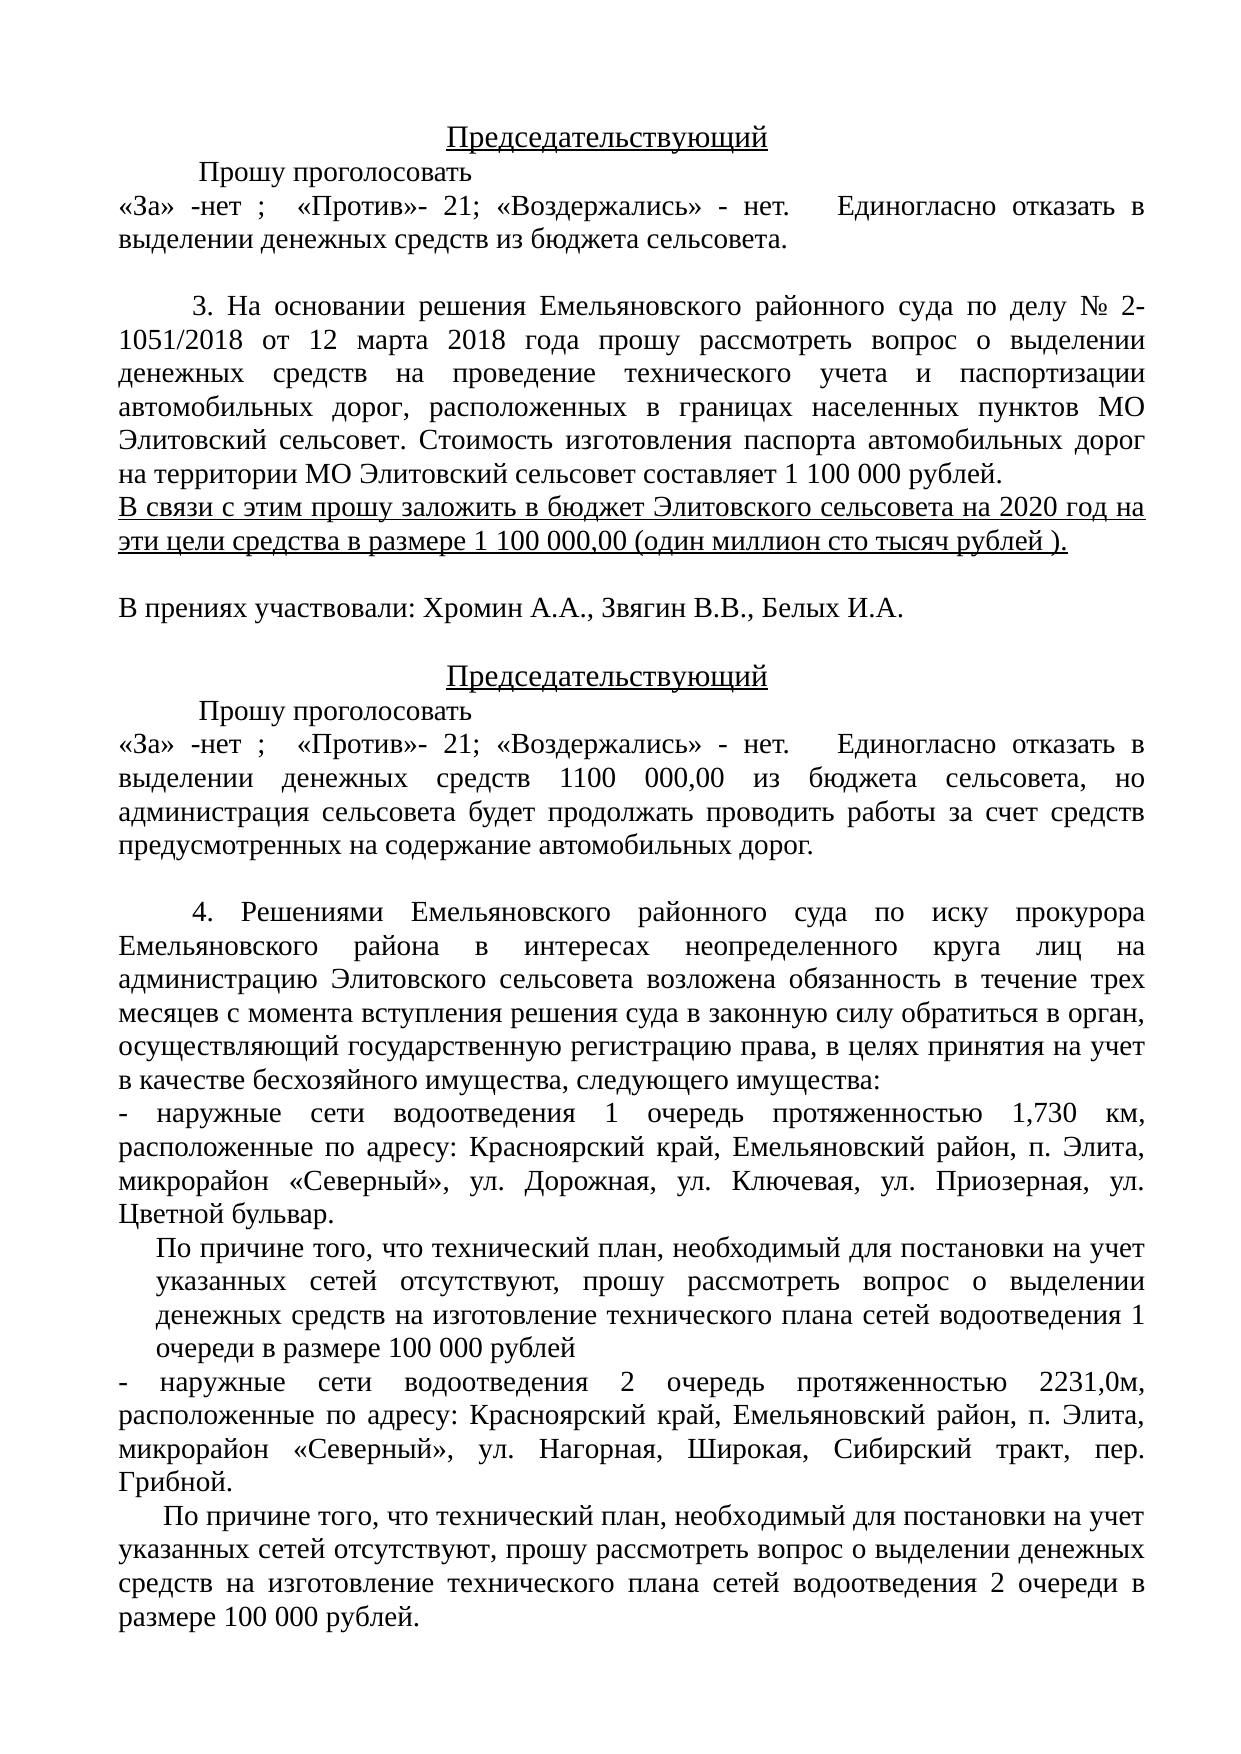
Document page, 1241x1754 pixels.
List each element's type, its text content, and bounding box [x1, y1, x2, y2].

text «За» -нет ; «Против»- 21; «Воздержались» - нет. Единогласно отказать в выделении денежных средств из бюджета сельсовета. [118, 188, 1146, 255]
text 4. Решениями Емельяновского районного суда по иску прокурора Емельяновского района в интересах неопределенного круга лиц на администрацию Элитовского сельсовета возложена обязанность в течение трех месяцев с момента вступления решения суда в законную силу обратиться в орган, осуществляющий государственную регистрацию права, в целях принятия на учет в качестве бесхозяйного имущества, следующего имущества: [118, 894, 1146, 1096]
text эти цели средства в размере 1 100 000,00 (один миллион сто тысяч рублей ). [118, 520, 1146, 557]
text Прошу проголосовать [118, 693, 1146, 727]
text 3. На основании решения Емельяновского районного суда по делу № 2-1051/2018 от 12 марта 2018 года прошу рассмотреть вопрос о выделении денежных средств на проведение технического учета и паспортизации автомобильных дорог, расположенных в границах населенных пунктов МО Элитовский сельсовет. Стоимость изготовления паспорта автомобильных дорог на территории МО Элитовский сельсовет составляет 1 100 000 рублей. [118, 288, 1146, 489]
text По причине того, что технический план, необходимый для постановки на учет указанных сетей отсутствуют, прошу рассмотреть вопрос о выделении денежных средств на изготовление технического плана сетей водоотведения 2 очереди в размере 100 000 рублей. [118, 1498, 1146, 1632]
text По причине того, что технический план, необходимый для постановки на учет указанных сетей отсутствуют, прошу рассмотреть вопрос о выделении денежных средств на изготовление технического плана сетей водоотведения 1 очереди в размере 100 000 рублей [156, 1230, 1146, 1364]
text В связи с этим прошу заложить в бюджет Элитовского сельсовета на 2020 год на [118, 489, 1146, 519]
text В прениях участвовали: Хромин А.А., Звягин В.В., Белых И.А. [118, 590, 1146, 624]
text Прошу проголосовать [118, 154, 1146, 188]
text - наружные сети водоотведения 1 очередь протяженностью 1,730 км, расположенные по адресу: Красноярский край, Емельяновский район, п. Элита, микрорайон «Северный», ул. Дорожная, ул. Ключевая, ул. Приозерная, ул. Цветной бульвар. [118, 1096, 1146, 1230]
text Председательствующий [118, 118, 1146, 154]
text Председательствующий [118, 657, 1146, 693]
text «За» -нет ; «Против»- 21; «Воздержались» - нет. Единогласно отказать в выделении денежных средств 1100 000,00 из бюджета сельсовета, но администрация сельсовета будет продолжать проводить работы за счет средств предусмотренных на содержание автомобильных дорог. [118, 727, 1146, 861]
text - наружные сети водоотведения 2 очередь протяженностью 2231,0м, расположенные по адресу: Красноярский край, Емельяновский район, п. Элита, микрорайон «Северный», ул. Нагорная, Широкая, Сибирский тракт, пер. Грибной. [118, 1364, 1146, 1498]
